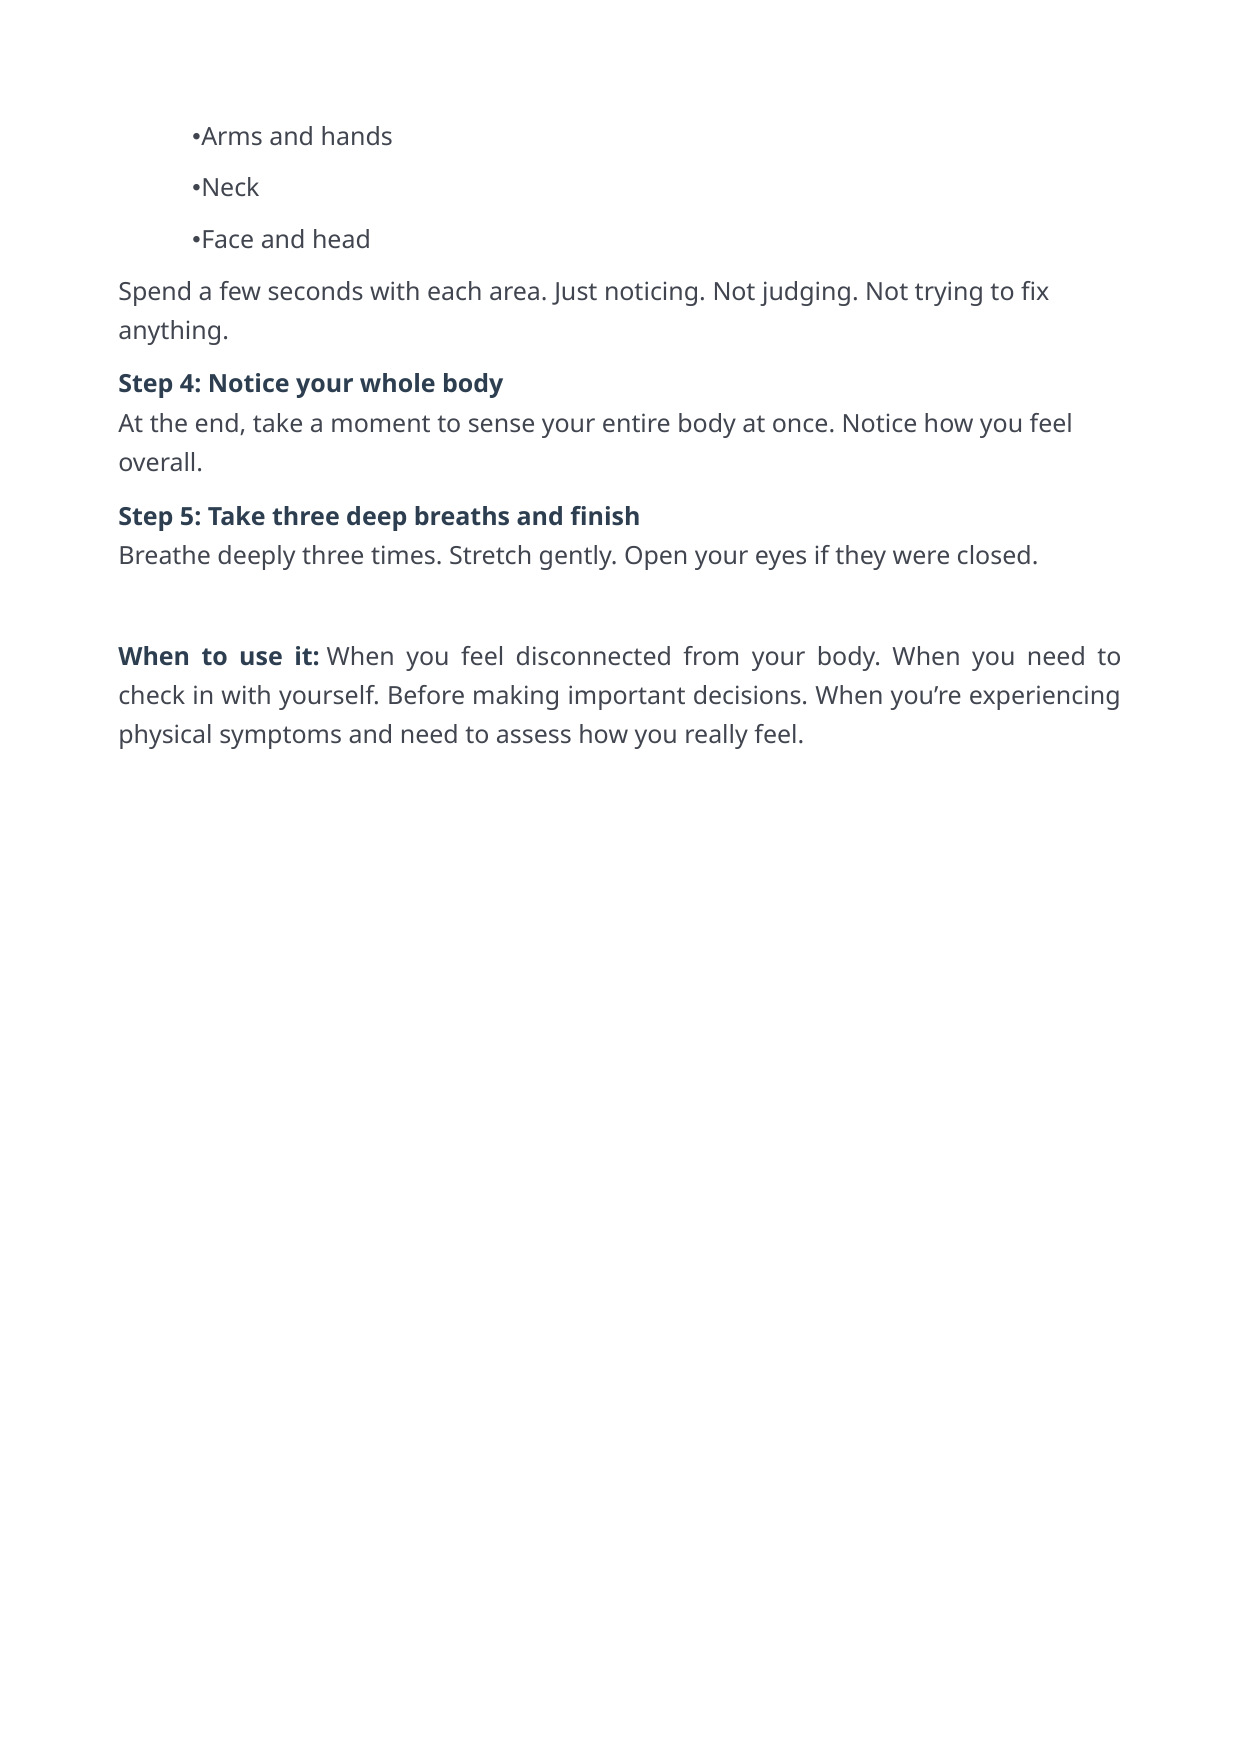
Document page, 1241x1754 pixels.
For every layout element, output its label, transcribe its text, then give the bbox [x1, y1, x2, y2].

text Step 5: Take three deep breaths and finish Breathe deeply three times. Stretch gently. Open your eyes if they were closed. [118, 498, 1122, 571]
text Step 4: Notice your whole body At the end, take a moment to sense your entire body at once. Notice how you feel overall. [118, 366, 1122, 478]
list Face and head [118, 221, 1122, 256]
text Spend a few seconds with each area. Just noticing. Not judging. Not trying to fix anything. [118, 273, 1122, 346]
list Neck [118, 170, 1122, 204]
list Arms and hands [118, 118, 1122, 152]
text When to use it: When you feel disconnected from your body. When you need to check in with yourself. Before making important decisions. When you’re experiencing physical symptoms and need to assess how you really feel. [118, 639, 1122, 751]
